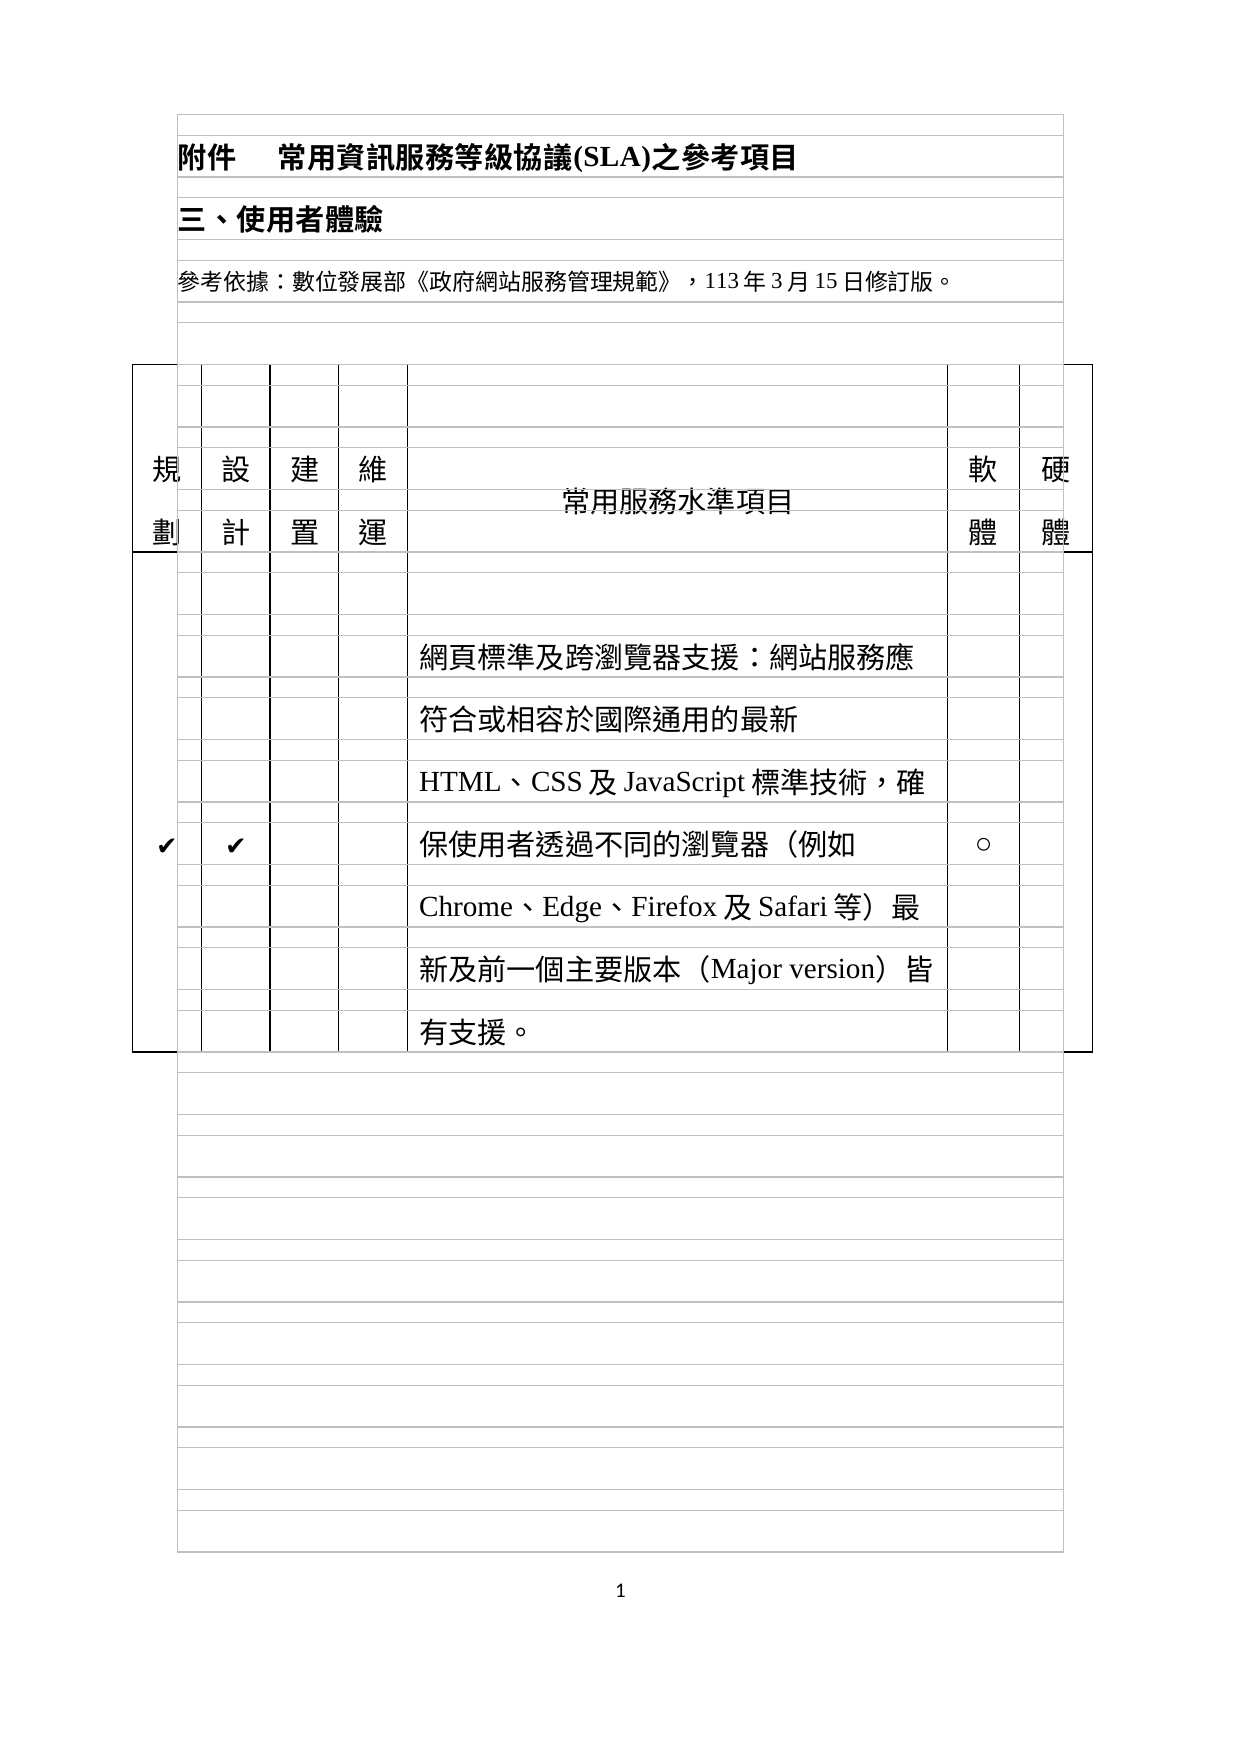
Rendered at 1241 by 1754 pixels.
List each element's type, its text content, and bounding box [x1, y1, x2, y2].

table_header 軟體 [948, 511, 1019, 551]
table_cell [339, 886, 407, 926]
table_header 常用服務水準項目 [789, 490, 947, 510]
table_cell [1020, 678, 1063, 697]
table_cell [1020, 1011, 1063, 1051]
table_header 設計 [202, 428, 269, 447]
table_cell [1020, 740, 1063, 760]
table_cell [271, 761, 338, 801]
table_cell [948, 698, 1019, 739]
table_cell [1064, 553, 1092, 1051]
table_cell [271, 1011, 338, 1051]
table_cell [271, 573, 338, 614]
table_cell [339, 615, 407, 635]
table_cell [948, 573, 1019, 614]
table_cell [408, 740, 947, 760]
table_header 常用服務水準項目 [408, 428, 947, 447]
table_cell [178, 615, 201, 635]
table_cell [271, 803, 338, 822]
table_cell [202, 573, 269, 614]
table_header 維運 [339, 490, 407, 510]
table_header 硬體 [1020, 448, 1063, 489]
table_cell [948, 678, 1019, 697]
table_header 常用服務水準項目 [408, 386, 947, 426]
table_header 軟體 [948, 448, 1019, 489]
table_cell [1020, 823, 1063, 864]
table_header 規劃 [178, 428, 201, 447]
table_cell [339, 698, 407, 739]
table_cell [948, 636, 1019, 676]
table_cell [339, 761, 407, 801]
table_header 設計 [202, 365, 269, 385]
table_cell [948, 865, 1019, 885]
table_header 硬體 [1020, 386, 1063, 426]
table_header 常用服務水準項目 [408, 448, 947, 489]
table_cell [202, 761, 269, 801]
table_header 維運 [339, 428, 407, 447]
table_cell [202, 928, 269, 947]
table_cell [408, 990, 947, 1010]
table_header 常用服務水準項目 [635, 490, 657, 510]
table_cell [339, 823, 407, 864]
table_cell [1020, 886, 1063, 926]
table_cell 保使用者透過不同的瀏覽器（例如 [408, 823, 947, 864]
table_cell [1020, 803, 1063, 822]
table_cell [408, 803, 947, 822]
table_header 常用服務水準項目 [722, 490, 770, 510]
table_cell [948, 615, 1019, 635]
table_cell 有支援。 [408, 1011, 947, 1051]
subtitle 附件 常用資訊服務等級協議(SLA)之參考項目 [178, 136, 1063, 176]
table_cell 新及前一個主要版本（Major version）皆 [408, 948, 947, 989]
table_cell [271, 865, 338, 885]
table_cell [178, 948, 201, 989]
table_cell [202, 636, 269, 676]
table_header 建置 [271, 490, 338, 510]
table_header 規劃 [178, 365, 201, 385]
table_cell [339, 553, 407, 572]
table_cell [1020, 761, 1063, 801]
table_header 硬體 [1020, 511, 1063, 551]
table_cell [948, 1011, 1019, 1051]
table_cell [271, 823, 338, 864]
table_header 硬體 [1020, 365, 1063, 385]
table_cell 符合或相容於國際通用的最新 [408, 698, 947, 739]
table_header 規劃 [178, 490, 201, 510]
table_cell [1020, 948, 1063, 989]
table_header 建置 [271, 428, 338, 447]
table_header 常用服務水準項目 [657, 490, 690, 510]
text [178, 240, 1063, 260]
table_cell [178, 636, 201, 676]
table_cell Chrome、Edge、Firefox及Safari等）最 [408, 886, 947, 926]
table_cell 網頁標準及跨瀏覽器支援：網站服務應 [408, 636, 947, 676]
table_cell [202, 803, 269, 822]
table_cell [178, 990, 201, 1010]
table_header 維運 [339, 365, 407, 385]
table_cell [271, 928, 338, 947]
table_cell [408, 615, 947, 635]
table_cell ○ [948, 823, 1019, 864]
table_cell [202, 886, 269, 926]
table_cell HTML、CSS及JavaScript標準技術，確 [408, 761, 947, 801]
subtitle 三、使用者體驗 [178, 198, 1063, 239]
table_cell [271, 615, 338, 635]
table_cell [178, 678, 201, 697]
table_cell [948, 990, 1019, 1010]
table_cell [178, 698, 201, 739]
table_cell [339, 865, 407, 885]
table_cell [1020, 553, 1063, 572]
table_header 設計 [202, 511, 269, 551]
table_header 建置 [271, 386, 338, 426]
table_cell [202, 948, 269, 989]
table_header 軟體 [948, 428, 1019, 447]
table_cell [339, 636, 407, 676]
table_cell [1020, 865, 1063, 885]
table_cell [339, 928, 407, 947]
table_cell [339, 573, 407, 614]
table_cell [271, 740, 338, 760]
table_cell [178, 803, 201, 822]
table_cell [178, 553, 201, 572]
table_header 常用服務水準項目 [408, 365, 947, 385]
table_cell [408, 928, 947, 947]
table_header 硬體 [1020, 490, 1063, 510]
table_cell [408, 678, 947, 697]
table_cell [948, 553, 1019, 572]
table_cell [339, 803, 407, 822]
table_cell [202, 865, 269, 885]
table_header 規劃 [178, 511, 201, 551]
table_cell [1020, 990, 1063, 1010]
table_header 建置 [271, 448, 338, 489]
table_cell [271, 553, 338, 572]
table_header 設計 [202, 448, 269, 489]
table_cell [948, 928, 1019, 947]
table_header 規劃 [178, 448, 201, 489]
subtitle [178, 115, 1063, 135]
table_cell [339, 678, 407, 697]
table_header 常用服務水準項目 [693, 490, 719, 510]
table_cell [1020, 928, 1063, 947]
table_header 常用服務水準項目 [408, 511, 947, 551]
table_cell [408, 865, 947, 885]
table_cell [948, 803, 1019, 822]
table_cell [271, 636, 338, 676]
table_cell [1020, 698, 1063, 739]
table_cell [202, 990, 269, 1010]
table_cell [178, 886, 201, 926]
table_cell [339, 948, 407, 989]
table_cell [408, 553, 947, 572]
table_cell [202, 553, 269, 572]
table_cell [178, 1011, 201, 1051]
table_cell [202, 1011, 269, 1051]
table_cell [178, 928, 201, 947]
table_cell [202, 740, 269, 760]
table_cell [339, 740, 407, 760]
table_header 維運 [339, 448, 407, 489]
text 參考依據：數位發展部《政府網站服務管理規範》，113年3月15日修訂版。 [178, 261, 1063, 301]
table_cell [948, 761, 1019, 801]
table_header 軟體 [948, 386, 1019, 426]
table_cell [271, 698, 338, 739]
table_cell [408, 573, 947, 614]
table_header 規劃 [178, 386, 201, 426]
table_cell [271, 990, 338, 1010]
table_header 硬體 [1020, 428, 1063, 447]
table_header 常用服務水準項目 [408, 490, 594, 510]
table_cell [271, 678, 338, 697]
table_cell [1020, 573, 1063, 614]
table_cell [178, 761, 201, 801]
table_cell [202, 615, 269, 635]
table_cell [202, 678, 269, 697]
subtitle [178, 178, 1063, 197]
table_header 硬體 [1064, 365, 1092, 551]
table_header 設計 [202, 490, 269, 510]
table_cell [339, 990, 407, 1010]
table_header 維運 [339, 511, 407, 551]
table_cell ✔ [202, 823, 269, 864]
table_cell [948, 740, 1019, 760]
table_cell [271, 948, 338, 989]
table_cell [178, 573, 201, 614]
table_header 維運 [339, 386, 407, 426]
table_cell [202, 698, 269, 739]
table_header 規劃 [133, 365, 177, 551]
table_header 建置 [271, 511, 338, 551]
table_cell [178, 823, 201, 864]
table_header 設計 [202, 386, 269, 426]
table_cell [1020, 615, 1063, 635]
table_cell [948, 886, 1019, 926]
table_header 軟體 [948, 365, 1019, 385]
table_cell [1020, 636, 1063, 676]
table_cell [339, 1011, 407, 1051]
table_cell [178, 865, 201, 885]
table_cell [948, 948, 1019, 989]
table_header 建置 [271, 365, 338, 385]
table_header 軟體 [948, 490, 1019, 510]
table_cell [271, 886, 338, 926]
table_cell ✔ [133, 553, 177, 1051]
table_cell [178, 740, 201, 760]
